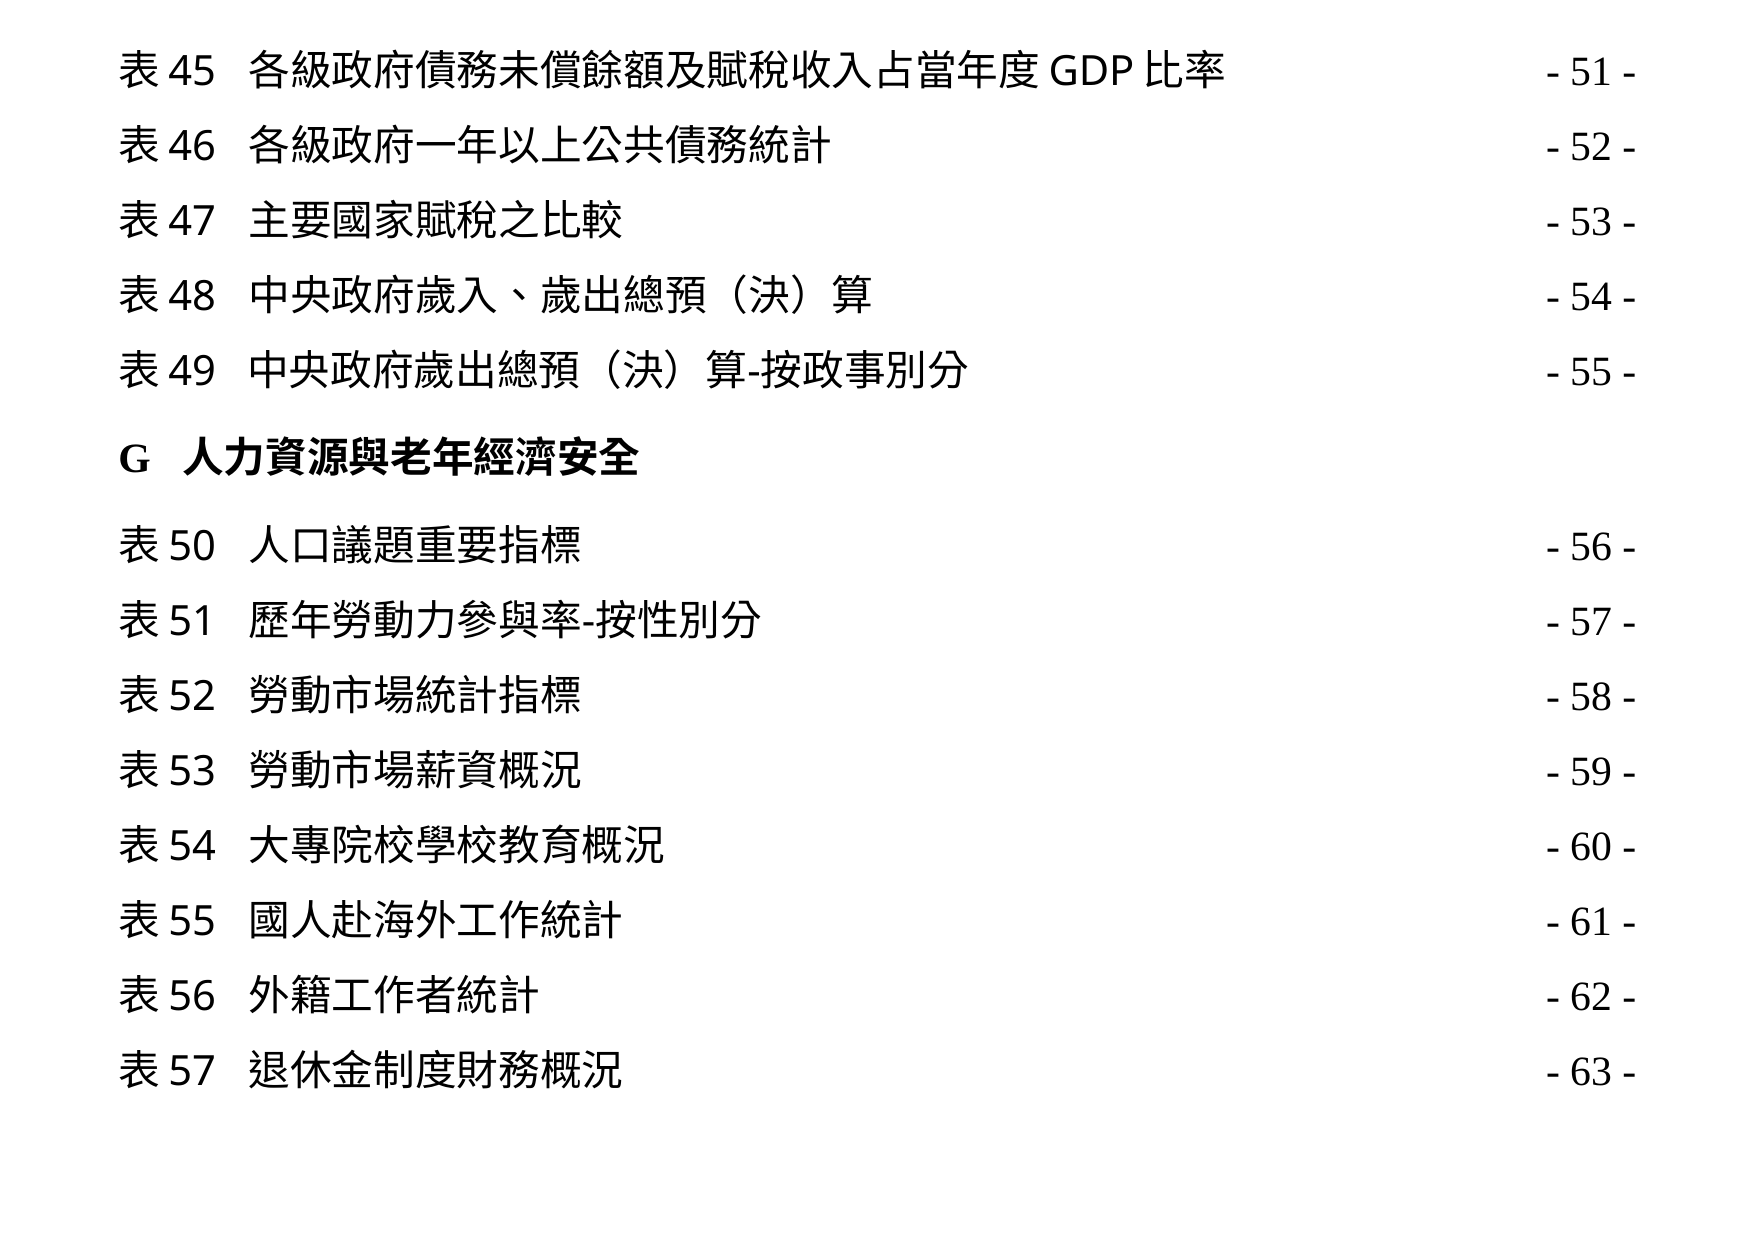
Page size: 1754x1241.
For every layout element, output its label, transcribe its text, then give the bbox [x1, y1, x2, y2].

text 表54 大專院校學校教育概況 - 60 - [118, 804, 1636, 879]
text G 人力資源與老年經濟安全 [118, 417, 1636, 492]
text 表47 主要國家賦稅之比較 - 53 - [118, 179, 1636, 254]
text 表50 人口議題重要指標 - 56 - [118, 504, 1636, 579]
text 表46 各級政府一年以上公共債務統計 - 52 - [118, 104, 1636, 179]
text 表51 歷年勞動力參與率-按性別分 - 57 - [118, 579, 1636, 654]
text 表48 中央政府歲入、歲出總預（決）算 - 54 - [118, 254, 1636, 329]
text 表56 外籍工作者統計 - 62 - [118, 954, 1636, 1029]
text 表53 勞動市場薪資概況 - 59 - [118, 729, 1636, 804]
text 表57 退休金制度財務概況 - 63 - [118, 1029, 1636, 1104]
text 表45 各級政府債務未償餘額及賦稅收入占當年度GDP比率 - 51 - [118, 29, 1636, 104]
text 表52 勞動市場統計指標 - 58 - [118, 654, 1636, 729]
text 表49 中央政府歲出總預（決）算-按政事別分 - 55 - [118, 329, 1636, 404]
text 表55 國人赴海外工作統計 - 61 - [118, 879, 1636, 954]
